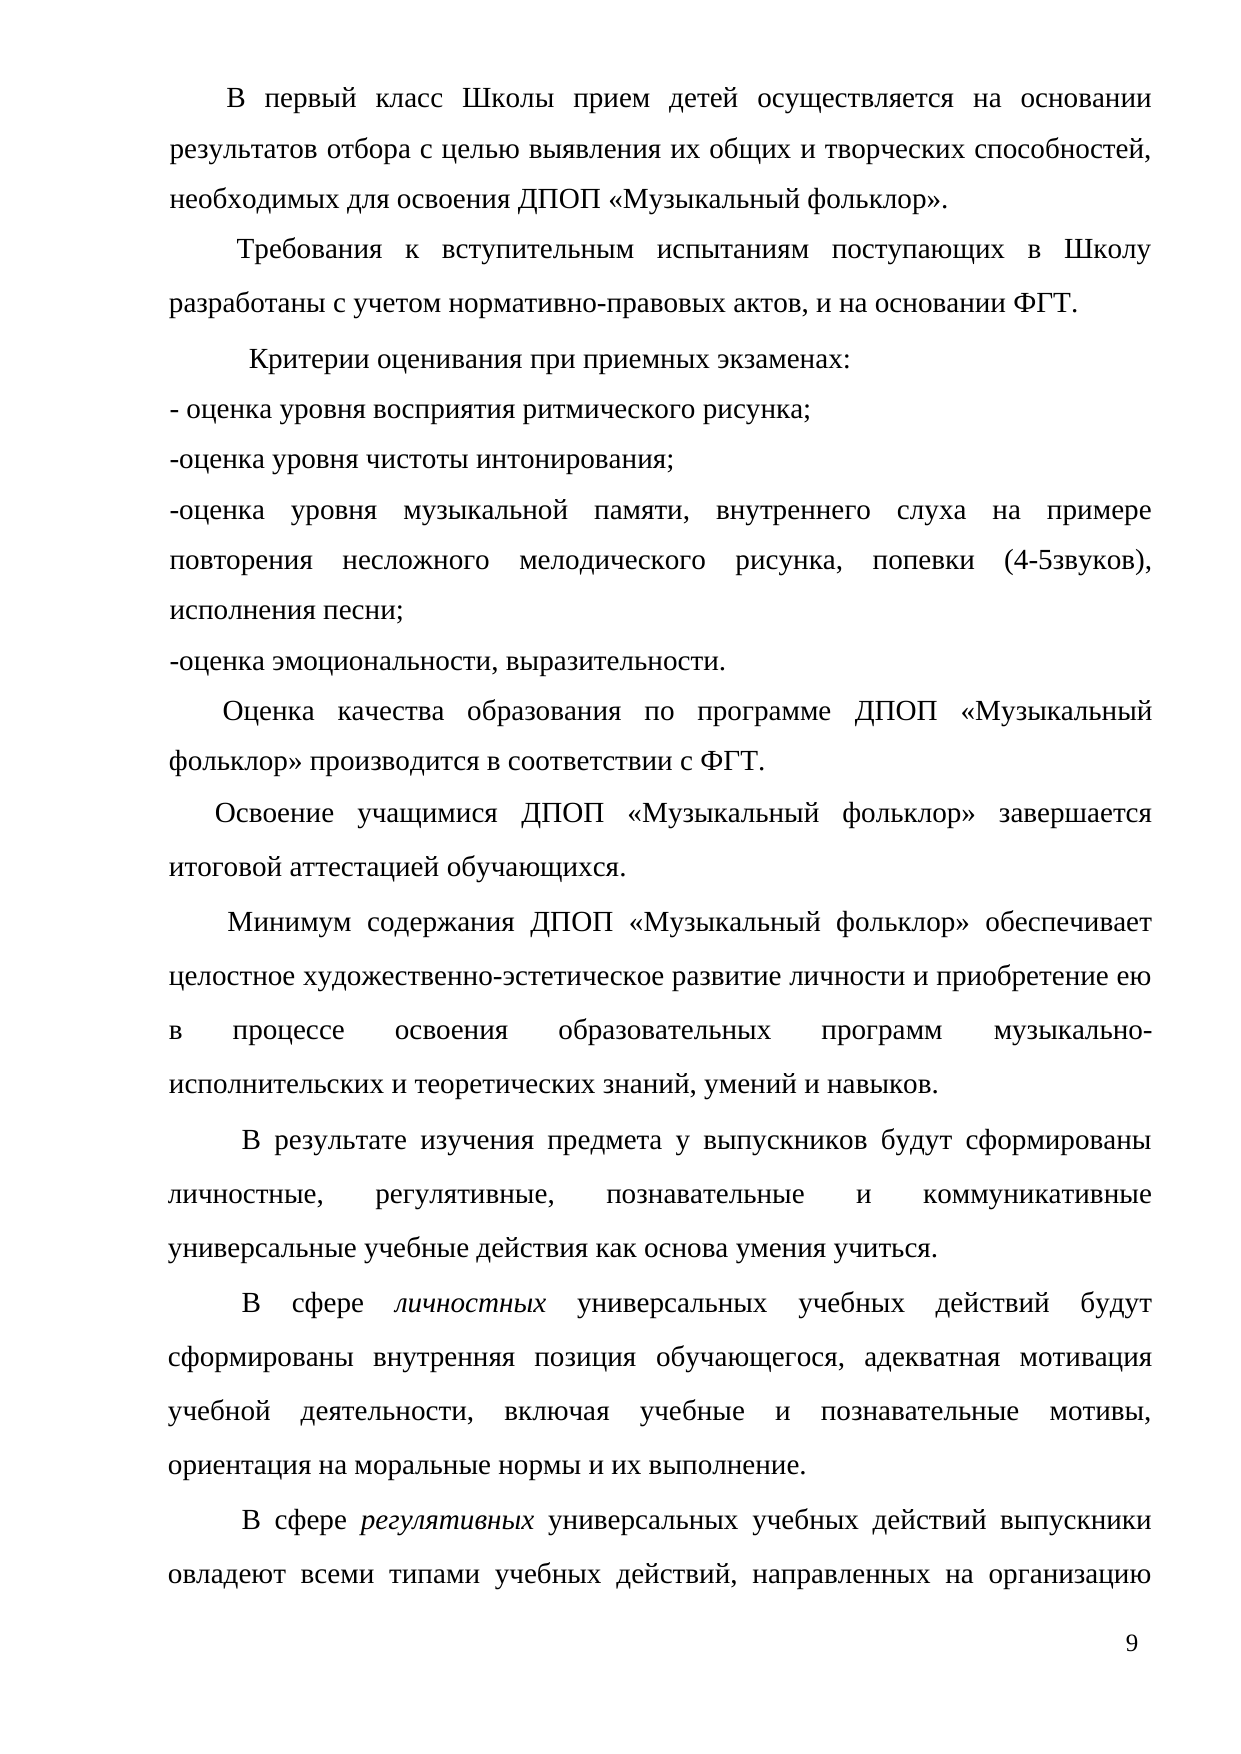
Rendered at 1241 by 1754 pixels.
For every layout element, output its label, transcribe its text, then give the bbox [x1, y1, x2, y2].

text Критерии оценивания при приемных экзаменах: [169, 341, 1152, 374]
text Оценка качества образования по программе ДПОП «Музыкальный фольклор» производится в соответствии с ФГТ. [169, 693, 1152, 777]
list - оценка уровня восприятия ритмического рисунка; [169, 391, 1152, 425]
text Минимум содержания ДПОП «Музыкальный фольклор» обеспечивает целостное художественно-эстетическое развитие личности и приобретение ею в процессе освоения образовательных программ музыкально- исполнительских и теоретических знаний, умений и навыков. [169, 904, 1152, 1100]
list -оценка уровня чистоты интонирования; [169, 442, 1152, 475]
text Освоение учащимися ДПОП «Музыкальный фольклор» завершается итоговой аттестацией обучающихся. [169, 795, 1152, 883]
text В первый класс Школы прием детей осуществляется на основании результатов отбора с целью выявления их общих и творческих способностей, необходимых для освоения ДПОП «Музыкальный фольклор». [169, 81, 1152, 215]
list -оценка эмоциональности, выразительности. [169, 643, 1152, 676]
text Требования к вступительным испытаниям поступающих в Школу разработаны с учетом нормативно-правовых актов, и на основании ФГТ. [169, 232, 1152, 319]
list -оценка уровня музыкальной памяти, внутреннего слуха на примере повторения несложного мелодического рисунка, попевки (4-5звуков), исполнения песни; [169, 492, 1152, 626]
text В результате изучения предмета у выпускников будут сформированы личностные, регулятивные, познавательные и коммуникативные универсальные учебные действия как основа умения учиться. [168, 1122, 1152, 1263]
text В сфере личностных универсальных учебных действий будут сформированы внутренняя позиция обучающегося, адекватная мотивация учебной деятельности, включая учебные и познавательные мотивы, ориентация на моральные нормы и их выполнение. [168, 1285, 1152, 1481]
text В сфере регулятивных универсальных учебных действий выпускники овладеют всеми типами учебных действий, направленных на организацию [168, 1502, 1152, 1590]
